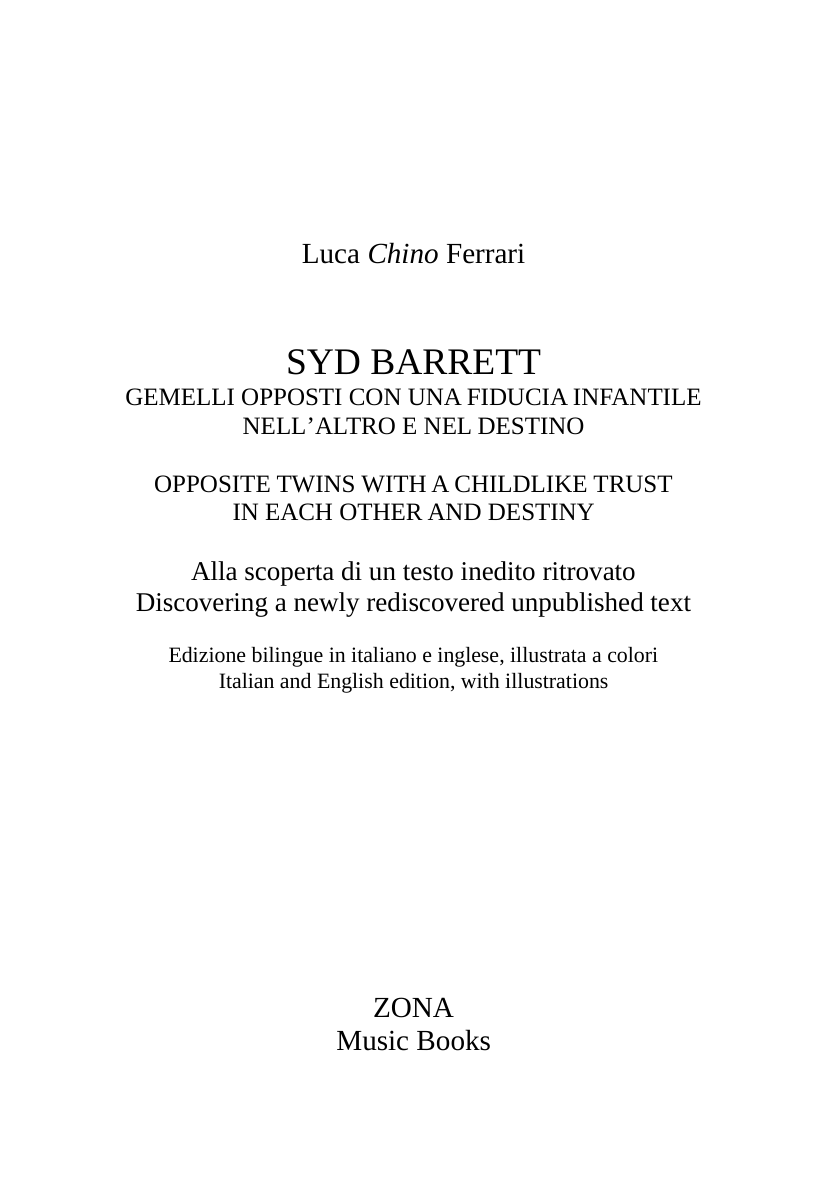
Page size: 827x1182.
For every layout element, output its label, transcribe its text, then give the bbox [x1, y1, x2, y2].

text Edizione bilingue in italiano e inglese, illustrata a colori Italian and English edition, with illustrations [118, 642, 709, 693]
text nell’altro e nel destino OPPOSITE TWINS WITH A CHILDLIKE TRUST IN EACH OTHER AND DESTINY Alla scoperta di un testo inedito ritrovato [118, 411, 709, 586]
text Zona Music Books [118, 990, 709, 1057]
text SYD BARRETT GEMELLI OPPOSTI CON UNA FIDUCIA INFANTILE [118, 339, 709, 411]
text Luca Chino Ferrari [118, 236, 709, 270]
text Discovering a newly rediscovered unpublished text [118, 586, 709, 617]
